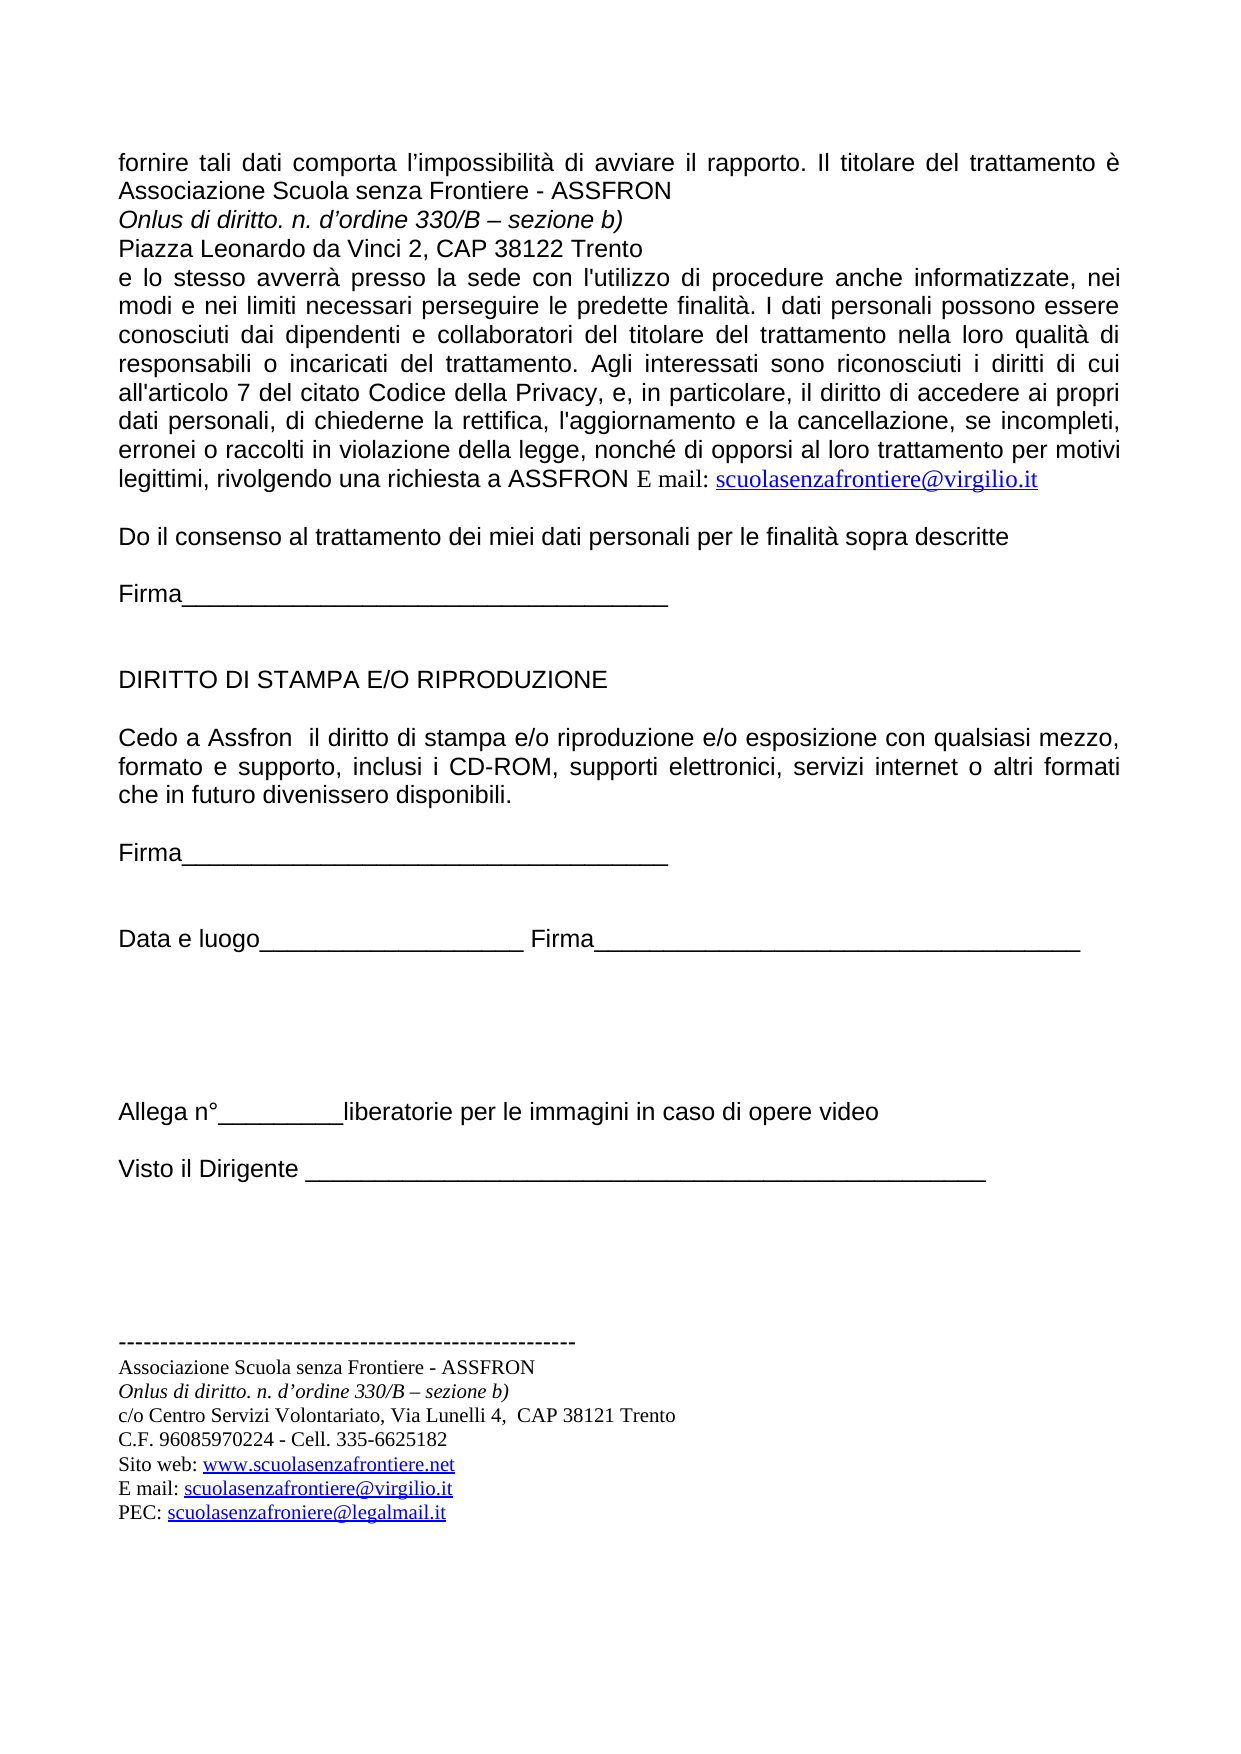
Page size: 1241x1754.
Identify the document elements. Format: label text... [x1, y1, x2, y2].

text Onlus di diritto. n. d’ordine 330/B – sezione b) [118, 1379, 1122, 1403]
text Data e luogo___________________ Firma___________________________________ [118, 924, 1122, 953]
text C.F. 96085970224 - Cell. 335-6625182 [118, 1427, 1122, 1451]
text Onlus di diritto. n. d’ordine 330/B – sezione b) [118, 205, 1122, 234]
text Firma___________________________________ [118, 579, 1122, 608]
text PEC: scuolasenzafroniere@legalmail.it [118, 1499, 1122, 1524]
text fornire tali dati comporta l’impossibilità di avviare il rapporto. Il titolare del trattamento è Associazione Scuola senza Frontiere - ASSFRON [118, 148, 1122, 205]
text Associazione Scuola senza Frontiere - ASSFRON [118, 1355, 1122, 1379]
text Firma___________________________________ [118, 838, 1122, 866]
text Sito web: www.scuolasenzafrontiere.net [118, 1451, 1122, 1476]
text Cedo a Assfron il diritto di stampa e/o riproduzione e/o esposizione con qualsiasi mezzo, formato e supporto, inclusi i CD-ROM, supporti elettronici, servizi internet o altri formati che in futuro divenissero disponibili. [118, 723, 1122, 809]
text c/o Centro Servizi Volontariato, Via Lunelli 4, CAP 38121 Trento [118, 1403, 1122, 1427]
text DIRITTO DI STAMPA E/O RIPRODUZIONE [118, 665, 1122, 694]
text Do il consenso al trattamento dei miei dati personali per le finalità sopra descritte [118, 521, 1122, 550]
text e lo stesso avverrà presso la sede con l'utilizzo di procedure anche informatizzate, nei modi e nei limiti necessari perseguire le predette finalità. I dati personali possono essere conosciuti dai dipendenti e collaboratori del titolare del trattamento nella loro qualità di responsabili o incaricati del trattamento. Agli interessati sono riconosciuti i diritti di cui all'articolo 7 del citato Codice della Privacy, e, in particolare, il diritto di accedere ai propri dati personali, di chiederne la rettifica, l'aggiornamento e la cancellazione, se incompleti, erronei o raccolti in violazione della legge, nonché di opporsi al loro trattamento per motivi legittimi, rivolgendo una richiesta a ASSFRON E mail: scuolasenzafrontiere@virgilio.it [118, 263, 1122, 493]
text Piazza Leonardo da Vinci 2, CAP 38122 Trento [118, 234, 1122, 263]
text Allega n°_________liberatorie per le immagini in caso di opere video [118, 1096, 1122, 1125]
text E mail: scuolasenzafrontiere@virgilio.it [118, 1476, 1122, 1499]
text ------------------------------------------------------- [118, 1326, 1122, 1355]
text Visto il Dirigente _________________________________________________ [118, 1154, 1122, 1183]
